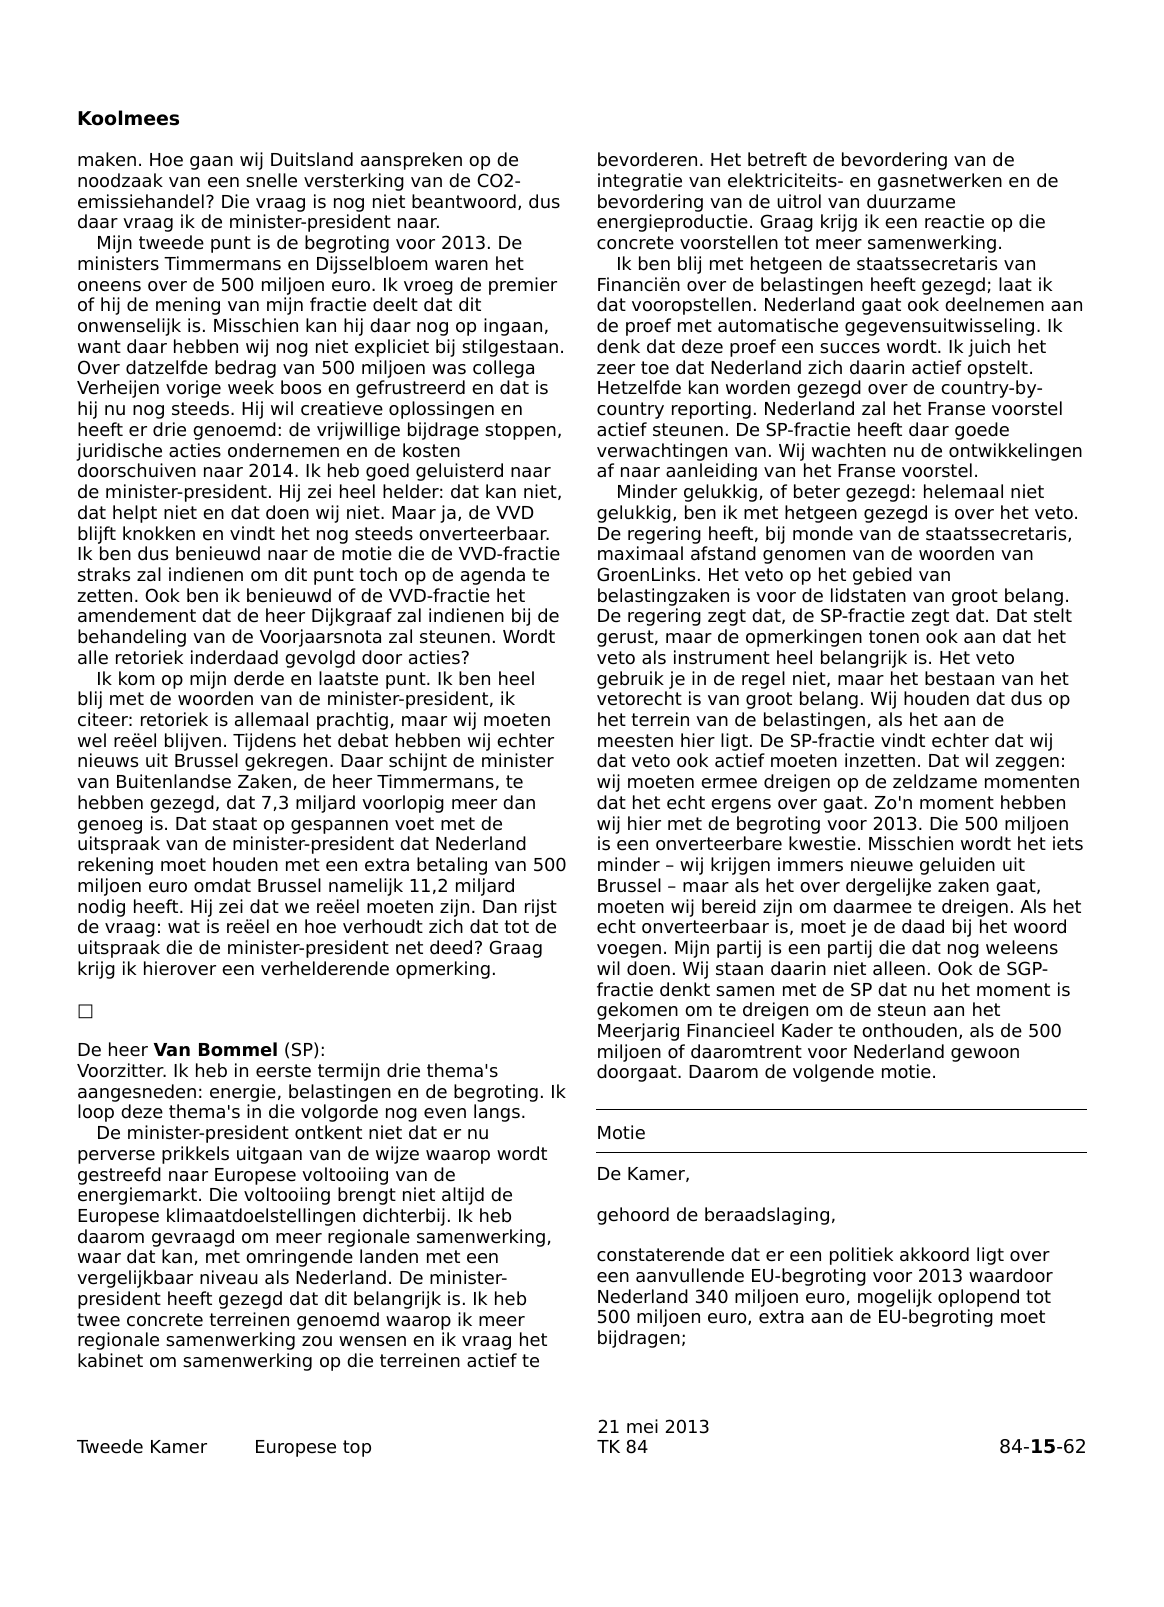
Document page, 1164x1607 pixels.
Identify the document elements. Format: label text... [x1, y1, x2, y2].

text Motie [596, 1123, 1087, 1144]
text Ik ben blij met hetgeen de staatssecretaris van Financiën over de belastingen heeft gezegd; laat ik dat vooropstellen. Nederland gaat ook deelnemen aan de proef met automatische gegevensuitwisseling. Ik denk dat deze proef een succes wordt. Ik juich het zeer toe dat Nederland zich daarin actief opstelt. Hetzelfde kan worden gezegd over de country-by-country reporting. Nederland zal het Franse voorstel actief steunen. De SP-fractie heeft daar goede verwachtingen van. Wij wachten nu de ontwikkelingen af naar aanleiding van het Franse voorstel. [596, 254, 1087, 482]
text constaterende dat er een politiek akkoord ligt over een aanvullende EU-begroting voor 2013 waardoor Nederland 340 miljoen euro, mogelijk oplopend tot 500 miljoen euro, extra aan de EU-begroting moet bijdragen; [596, 1245, 1087, 1349]
text maken. Hoe gaan wij Duitsland aanspreken op de noodzaak van een snelle versterking van de CO2-emissiehandel? Die vraag is nog niet beantwoord, dus daar vraag ik de minister-president naar. [77, 150, 567, 233]
text De minister-president ontkent niet dat er nu perverse prikkels uitgaan van de wijze waarop wordt gestreefd naar Europese voltooiing van de energiemarkt. Die voltooiing brengt niet altijd de Europese klimaatdoelstellingen dichterbij. Ik heb daarom gevraagd om meer regionale samenwerking, waar dat kan, met omringende landen met een vergelijkbaar niveau als Nederland. De minister-president heeft gezegd dat dit belangrijk is. Ik heb twee concrete terreinen genoemd waarop ik meer regionale samenwerking zou wensen en ik vraag het kabinet om samenwerking op die terreinen actief te [77, 1123, 567, 1372]
text Mijn tweede punt is de begroting voor 2013. De ministers Timmermans en Dijsselbloem waren het oneens over de 500 miljoen euro. Ik vroeg de premier of hij de mening van mijn fractie deelt dat dit onwenselijk is. Misschien kan hij daar nog op ingaan, want daar hebben wij nog niet expliciet bij stilgestaan. Over datzelfde bedrag van 500 miljoen was collega Verheijen vorige week boos en gefrustreerd en dat is hij nu nog steeds. Hij wil creatieve oplossingen en heeft er drie genoemd: de vrijwillige bijdrage stoppen, juridische acties ondernemen en de kosten doorschuiven naar 2014. Ik heb goed geluisterd naar de minister-president. Hij zei heel helder: dat kan niet, dat helpt niet en dat doen wij niet. Maar ja, de VVD blijft knokken en vindt het nog steeds onverteerbaar. Ik ben dus benieuwd naar de motie die de VVD-fractie straks zal indienen om dit punt toch op de agenda te zetten. Ook ben ik benieuwd of de VVD-fractie het amendement dat de heer Dijkgraaf zal indienen bij de behandeling van de Voorjaarsnota zal steunen. Wordt alle retoriek inderdaad gevolgd door acties? [77, 233, 567, 668]
text Voorzitter. Ik heb in eerste termijn drie thema's aangesneden: energie, belastingen en de begroting. Ik loop deze thema's in die volgorde nog even langs. [77, 1061, 567, 1123]
text De heer Van Bommel (SP): [77, 1040, 567, 1061]
text gehoord de beraadslaging, [596, 1204, 1087, 1225]
text □ [77, 999, 567, 1020]
text bevorderen. Het betreft de bevordering van de integratie van elektriciteits- en gasnetwerken en de bevordering van de uitrol van duurzame energieproductie. Graag krijg ik een reactie op die concrete voorstellen tot meer samenwerking. [596, 150, 1087, 254]
text Minder gelukkig, of beter gezegd: helemaal niet gelukkig, ben ik met hetgeen gezegd is over het veto. De regering heeft, bij monde van de staatssecretaris, maximaal afstand genomen van de woorden van GroenLinks. Het veto op het gebied van belastingzaken is voor de lidstaten van groot belang. De regering zegt dat, de SP-fractie zegt dat. Dat stelt gerust, maar de opmerkingen tonen ook aan dat het veto als instrument heel belangrijk is. Het veto gebruik je in de regel niet, maar het bestaan van het vetorecht is van groot belang. Wij houden dat dus op het terrein van de belastingen, als het aan de meesten hier ligt. De SP-fractie vindt echter dat wij dat veto ook actief moeten inzetten. Dat wil zeggen: wij moeten ermee dreigen op de zeldzame momenten dat het echt ergens over gaat. Zo'n moment hebben wij hier met de begroting voor 2013. Die 500 miljoen is een onverteerbare kwestie. Misschien wordt het iets minder – wij krijgen immers nieuwe geluiden uit Brussel – maar als het over dergelijke zaken gaat, moeten wij bereid zijn om daarmee te dreigen. Als het echt onverteerbaar is, moet je de daad bij het woord voegen. Mijn partij is een partij die dat nog weleens wil doen. Wij staan daarin niet alleen. Ook de SGP-fractie denkt samen met de SP dat nu het moment is gekomen om te dreigen om de steun aan het Meerjarig Financieel Kader te onthouden, als de 500 miljoen of daaromtrent voor Nederland gewoon doorgaat. Daarom de volgende motie. [596, 482, 1087, 1083]
text Ik kom op mijn derde en laatste punt. Ik ben heel blij met de woorden van de minister-president, ik citeer: retoriek is allemaal prachtig, maar wij moeten wel reëel blijven. Tijdens het debat hebben wij echter nieuws uit Brussel gekregen. Daar schijnt de minister van Buitenlandse Zaken, de heer Timmermans, te hebben gezegd, dat 7,3 miljard voorlopig meer dan genoeg is. Dat staat op gespannen voet met de uitspraak van de minister-president dat Nederland rekening moet houden met een extra betaling van 500 miljoen euro omdat Brussel namelijk 11,2 miljard nodig heeft. Hij zei dat we reëel moeten zijn. Dan rijst de vraag: wat is reëel en hoe verhoudt zich dat tot de uitspraak die de minister-president net deed? Graag krijg ik hierover een verhelderende opmerking. [77, 668, 567, 979]
text De Kamer, [596, 1164, 1087, 1184]
